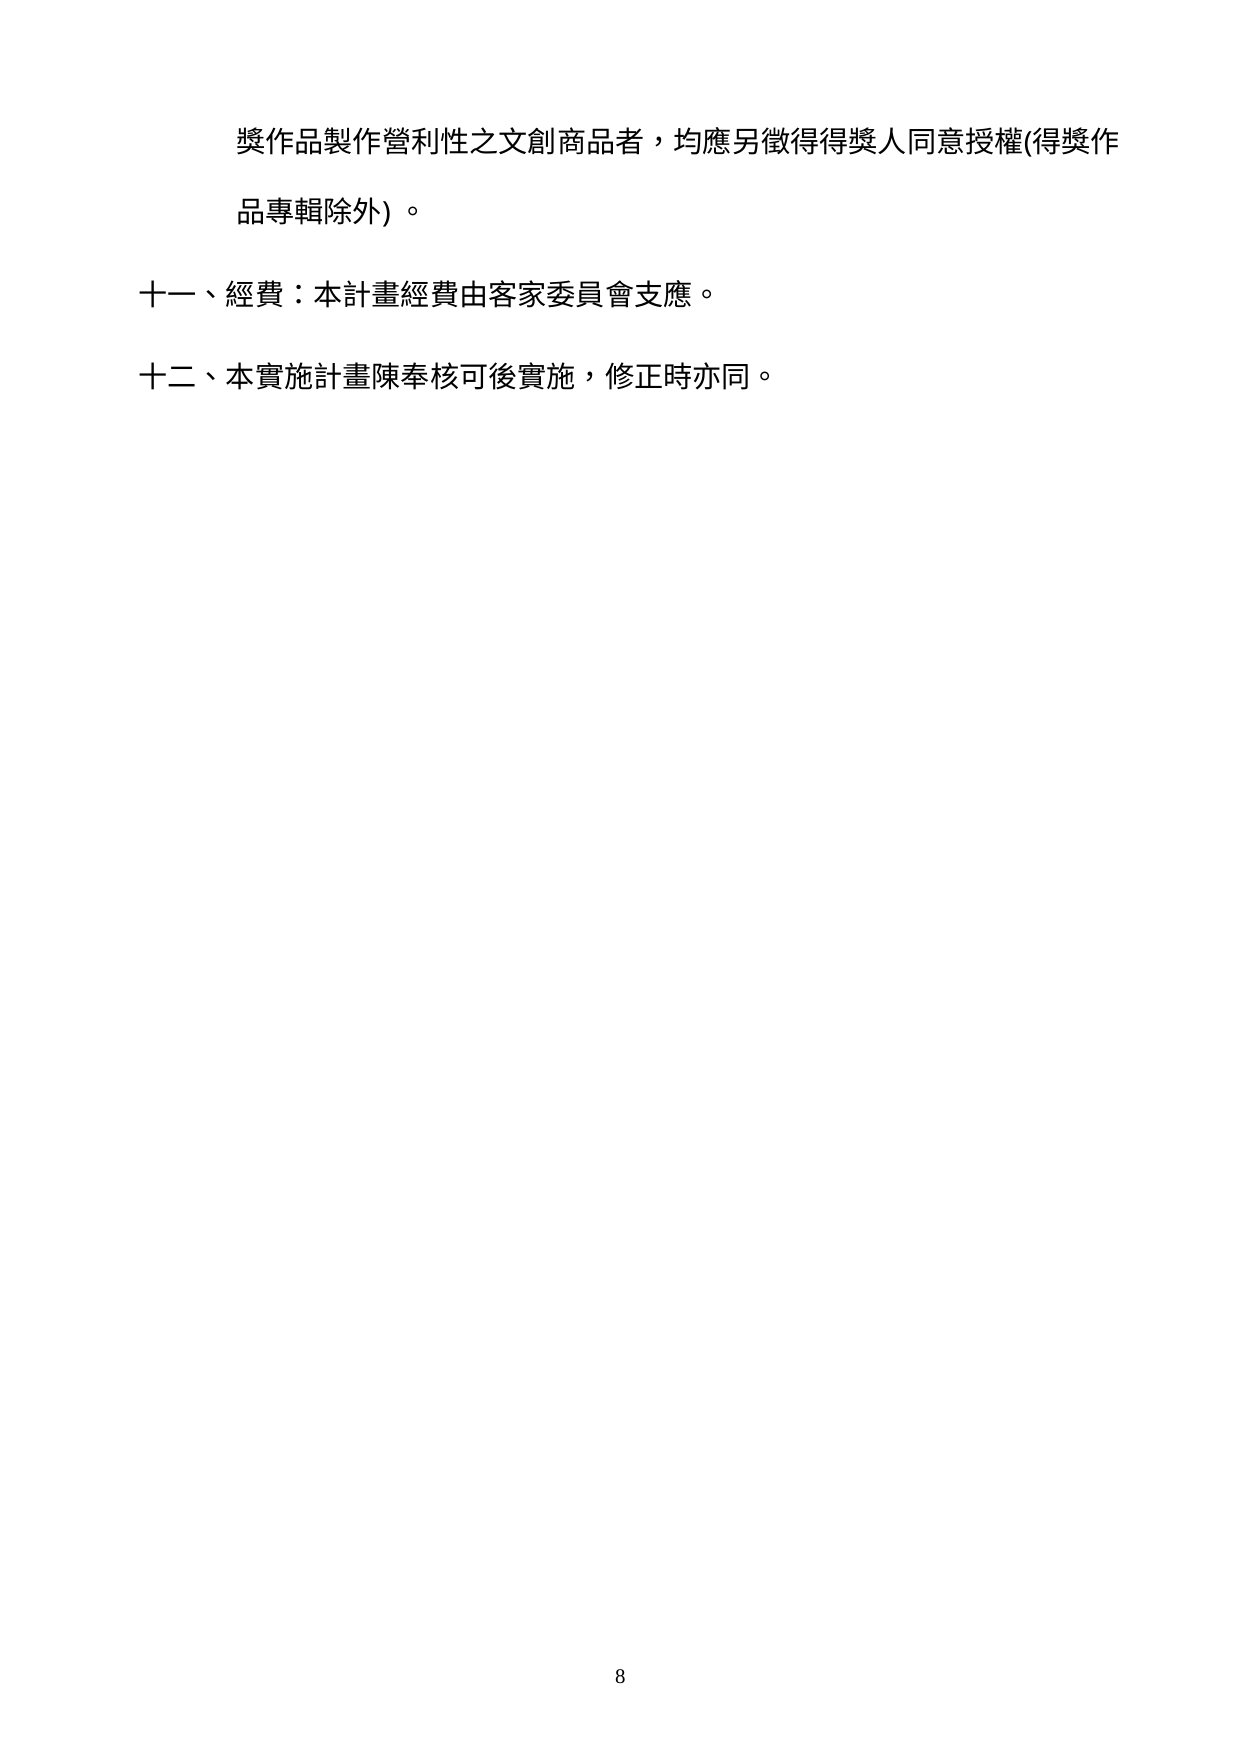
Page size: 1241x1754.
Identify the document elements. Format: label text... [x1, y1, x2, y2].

text 十二、本實施計畫陳奉核可後實施，修正時亦同。 [138, 354, 1122, 396]
text (八)得獎作品之使用：參選獲獎作品之著作財產權歸屬得獎人，作品得獎人應無償授權指導單位及主辦單位對於得獎作品之非營利範圍內使用，並不限定地域、時間、媒體型式、次數、重製次數、內容與方法，並應承諾不得對指導單位及主辦單位行使著作人格權。至於涉及運用得獎作品製作營利性之文創商品者，均應另徵得得獎人同意授權(得獎作品專輯除外) 。 [177, 118, 1122, 231]
text 十一、經費：本計畫經費由客家委員會支應。 [138, 271, 1122, 313]
